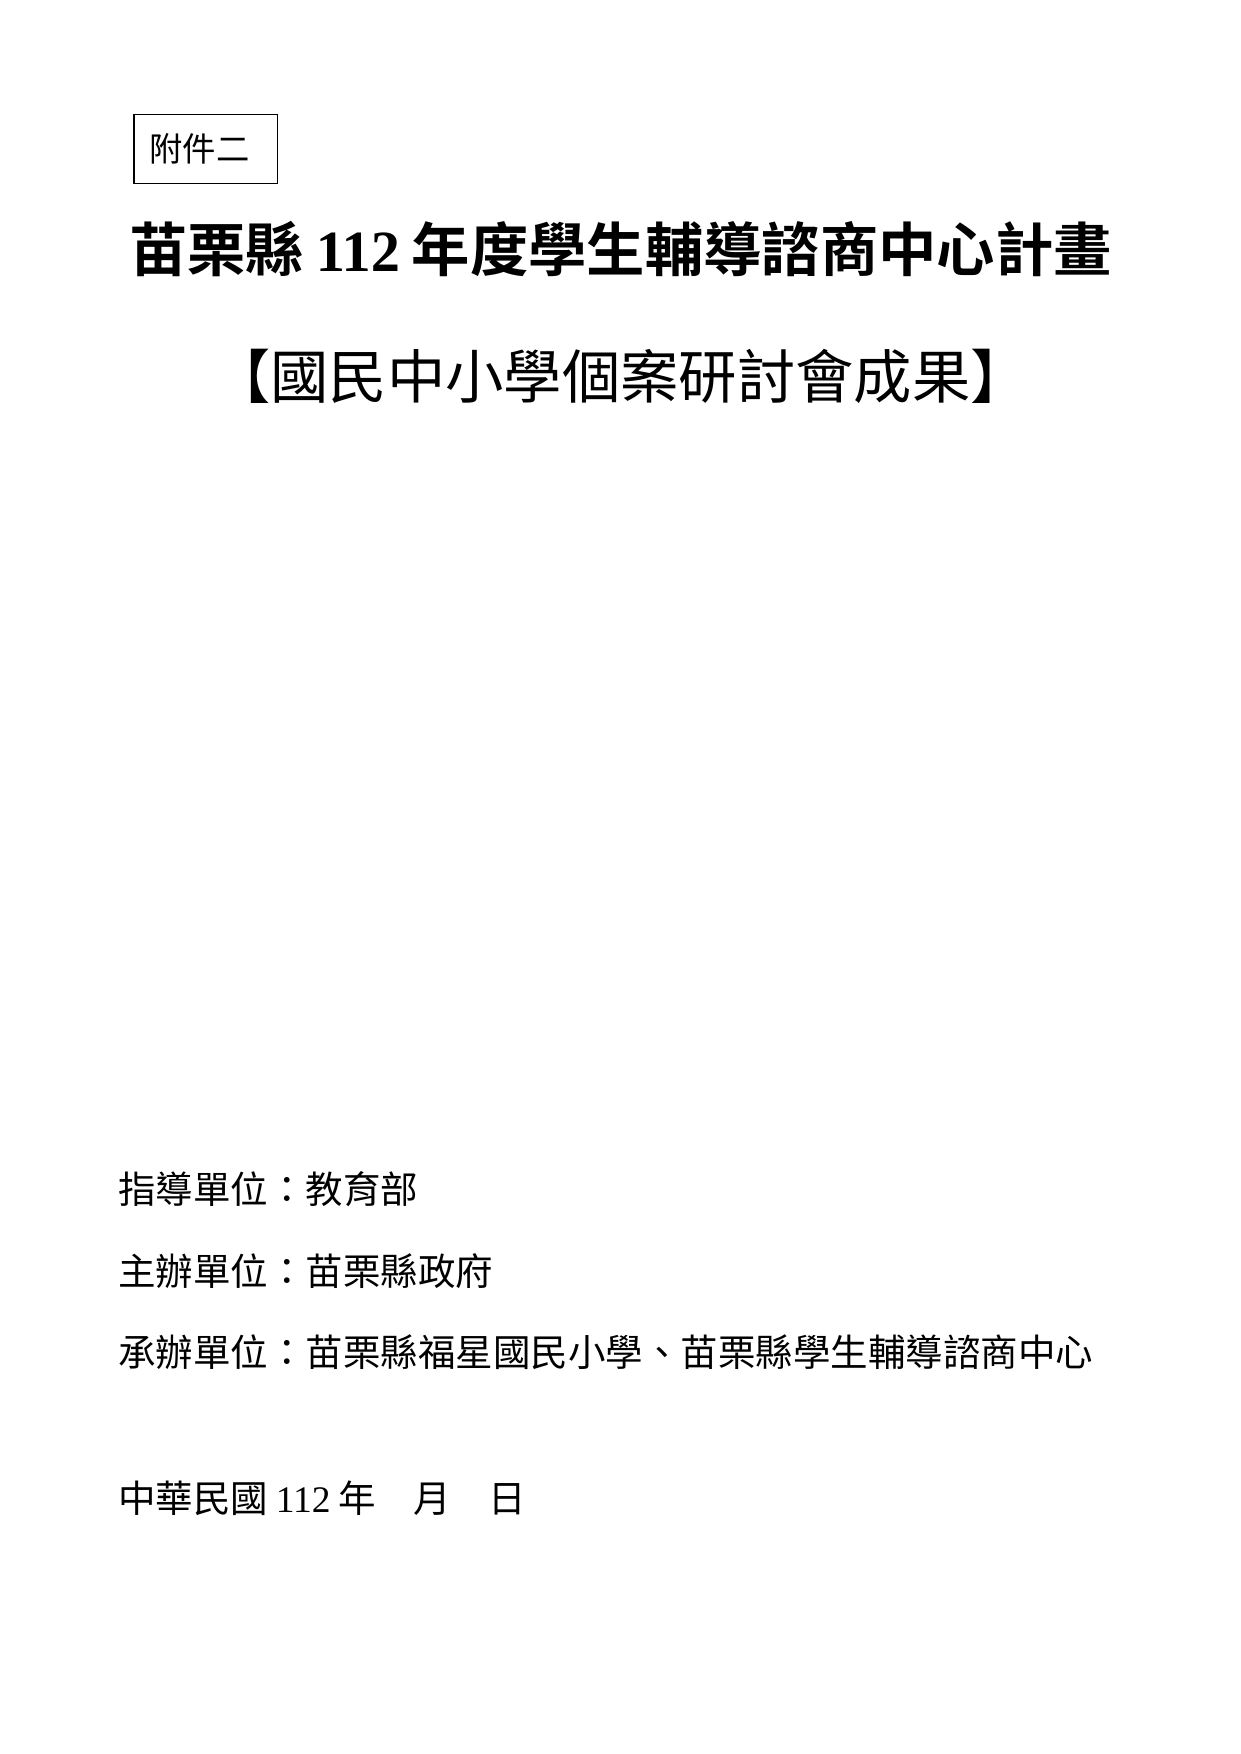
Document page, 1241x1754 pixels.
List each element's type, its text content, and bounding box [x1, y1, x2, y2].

text 承辦單位：苗栗縣福星國民小學、苗栗縣學生輔導諮商中心 [118, 1323, 1122, 1377]
text 【國民中小學個案研討會成果】 [118, 331, 1122, 415]
text 中華民國112年 月 日 [118, 1469, 1122, 1523]
text 苗栗縣112年度學生輔導諮商中心計畫 [118, 204, 1122, 288]
text 主辦單位：苗栗縣政府 [118, 1242, 1122, 1296]
text 附件二 [149, 123, 262, 171]
text 指導單位：教育部 [118, 1160, 1122, 1215]
